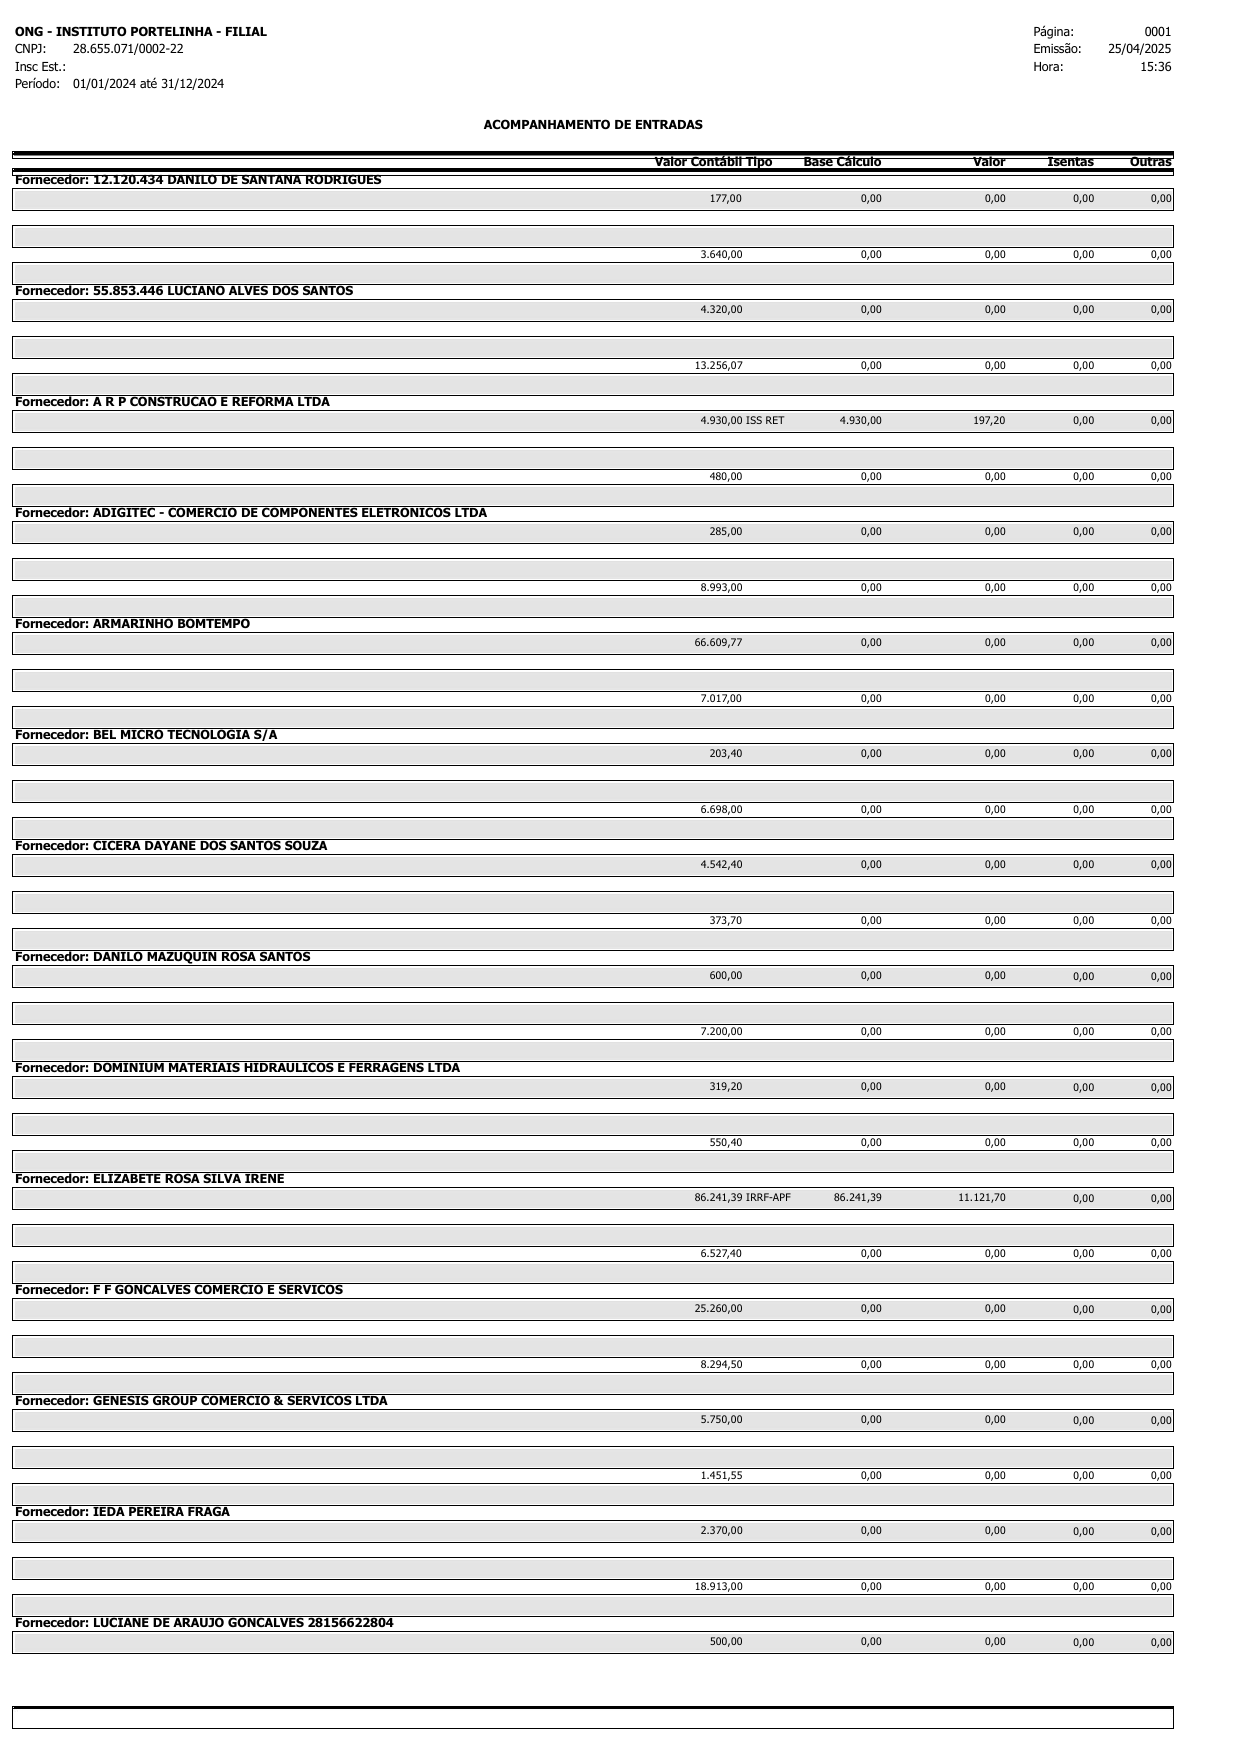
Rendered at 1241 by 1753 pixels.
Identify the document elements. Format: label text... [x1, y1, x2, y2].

text 0,00 [1073, 303, 1110, 316]
text Fornecedor: 55.853.446 LUCIANO ALVES DOS SANTOS [15, 284, 378, 299]
text 0,00 [1073, 1247, 1110, 1260]
text 1 [15, 969, 335, 984]
text 1 [15, 1339, 42, 1354]
text 0,00 [861, 192, 897, 205]
text 0,00 [985, 1580, 1022, 1593]
text 1 [15, 525, 512, 540]
picture [13, 1707, 1173, 1728]
text 0,00 [861, 1469, 897, 1482]
text 0,00 [1073, 414, 1110, 427]
text 3.256,07 [701, 359, 758, 372]
text 0,00 [1151, 969, 1187, 983]
picture [13, 855, 1173, 876]
picture [13, 1558, 1173, 1579]
text 0,00 [1151, 692, 1187, 705]
text 0,00 [985, 1524, 1022, 1537]
text 0,00 [1073, 1081, 1110, 1094]
text 1 [15, 1302, 368, 1317]
text 0,00 [1151, 1580, 1187, 1593]
text 1 [15, 1080, 486, 1095]
text 0,00 [1151, 192, 1187, 205]
text 4.542,40 [701, 858, 758, 871]
text 25.260,00 [694, 1302, 758, 1315]
text 8 [701, 581, 706, 594]
picture [13, 966, 1173, 987]
text 0,00 [1151, 1525, 1187, 1538]
text Fornecedor: ELIZABETE ROSA SILVA IRENE [15, 1172, 310, 1187]
text 500,00 [710, 1635, 758, 1648]
text 0,00 [1151, 359, 1187, 372]
picture [13, 1410, 1173, 1431]
text 7 [701, 692, 706, 705]
text 0,00 [861, 858, 897, 871]
text Valor [973, 154, 1024, 169]
picture [13, 1003, 1173, 1024]
text 0,00 [1073, 1358, 1110, 1371]
text .993,00 [706, 581, 758, 594]
text 1 [15, 1450, 42, 1465]
picture [13, 818, 1173, 839]
text 0,00 [1151, 1414, 1187, 1427]
text .294,50 [706, 1358, 758, 1371]
text .527,40 [706, 1247, 758, 1260]
picture [13, 929, 1173, 950]
text 0,00 [985, 1358, 1022, 1371]
text 0,00 [1073, 1303, 1110, 1316]
text Fornecedor: CICERA DAYANE DOS SANTOS SOUZA [15, 839, 352, 854]
text 1 [15, 858, 352, 873]
text 0,00 [1073, 1525, 1110, 1538]
text 1 [15, 1228, 42, 1243]
text 0,00 [1073, 1580, 1110, 1593]
text 0,00 [1073, 1636, 1110, 1649]
text 1 [701, 1469, 706, 1482]
text 0,00 [1073, 803, 1110, 816]
text 1 [15, 340, 42, 355]
text 1 [15, 303, 378, 318]
picture [13, 300, 1173, 321]
text 0,00 [985, 747, 1022, 760]
text Isentas [1047, 154, 1113, 169]
text Período: 01/01/2024 até 31/12/2024 [15, 77, 250, 92]
text 4.320,00 [701, 303, 758, 316]
text 0,00 [1073, 1469, 1110, 1482]
text 1 [15, 1635, 419, 1650]
text 6 [701, 803, 722, 816]
text 0,00 [1073, 914, 1110, 927]
text 1 [15, 1117, 42, 1132]
text 86.241,39 IRRF-APF [694, 1191, 807, 1204]
text 0,00 [1151, 303, 1187, 316]
text Base Cálculo [803, 154, 900, 169]
text 0,00 [1073, 581, 1110, 594]
text 0,00 [1073, 525, 1110, 538]
text 0,00 [985, 359, 1022, 372]
text 0,00 [1151, 747, 1187, 761]
text 1 [15, 747, 302, 762]
text 0,00 [1151, 1025, 1187, 1038]
text Fornecedor: 12.120.434 DANILO DE SANTANA RODRIGUES [15, 173, 407, 188]
picture [13, 1225, 1173, 1246]
text 1 [15, 1413, 413, 1428]
text 1 [15, 229, 42, 244]
text 0,00 [985, 192, 1022, 205]
text 1 [15, 562, 42, 577]
text Fornecedor: IEDA PEREIRA FRAGA [15, 1505, 255, 1520]
text 0,00 [1073, 858, 1110, 872]
text 0,00 [985, 803, 1022, 816]
text 0,00 [1151, 1358, 1187, 1371]
text 0,00 [1151, 803, 1187, 816]
text 0,00 [861, 1413, 897, 1426]
text 1 [15, 377, 42, 392]
text 1 [15, 636, 275, 651]
text Fornecedor: ARMARINHO BOMTEMPO [15, 617, 275, 632]
text 1 [15, 1487, 42, 1502]
text 1 [15, 784, 42, 799]
picture [13, 226, 1173, 247]
text 0,00 [1073, 969, 1110, 983]
text 0,00 [1073, 1414, 1110, 1427]
text 0,00 [861, 692, 897, 705]
text 373,70 [709, 914, 758, 927]
text Valor Contábil Tipo [654, 154, 797, 169]
text 0,00 [861, 1247, 898, 1260]
picture [13, 1632, 1173, 1653]
text .698,00 [722, 803, 758, 816]
picture [13, 1373, 1173, 1394]
text 0,00 [985, 1635, 1022, 1648]
text Fornecedor: A R P CONSTRUCAO E REFORMA LTDA [15, 395, 355, 410]
text 1 [15, 895, 42, 910]
text 0,00 [1073, 248, 1110, 261]
text 0,00 [861, 1080, 897, 1093]
text Insc Est.: [15, 59, 85, 74]
picture [13, 781, 1173, 802]
text 0,00 [1073, 747, 1110, 761]
text 197,20 [973, 414, 1022, 427]
text 600,00 [709, 969, 758, 982]
text Página: [1033, 24, 1101, 39]
text Fornecedor: LUCIANE DE ARAUJO GONCALVES 28156622804 [15, 1616, 419, 1631]
text 0,00 [985, 1080, 1022, 1093]
text 0,00 [985, 692, 1022, 705]
text 8 [701, 1358, 706, 1371]
picture [13, 1299, 1173, 1320]
text 480,00 [709, 470, 758, 483]
text 5.750,00 [701, 1413, 758, 1426]
text Fornecedor: GENESIS GROUP COMERCIO & SERVICOS LTDA [15, 1394, 413, 1409]
text 0,00 [1073, 636, 1110, 649]
text ONG - INSTITUTO PORTELINHA - FILIAL [15, 24, 292, 39]
text Fornecedor: DOMINIUM MATERIAIS HIDRAULICOS E FERRAGENS LTDA [15, 1061, 486, 1076]
picture [13, 485, 1173, 506]
text .017,00 [706, 692, 758, 705]
text 0,00 [861, 248, 897, 261]
text 4.930,00 [840, 414, 898, 427]
text 1 [15, 266, 42, 281]
text 1 [15, 488, 42, 503]
text ACOMPANHAMENTO DE ENTRADAS [484, 117, 797, 132]
text 0,00 [861, 747, 897, 760]
picture [13, 1521, 1173, 1542]
text 0,00 [985, 914, 1022, 927]
text 0,00 [1151, 470, 1187, 483]
text 0,00 [861, 1025, 897, 1038]
text 0,00 [861, 1358, 897, 1371]
text 1 [15, 1154, 42, 1169]
text 0,00 [1151, 914, 1187, 927]
text 0,00 [1073, 470, 1110, 483]
text 0,00 [985, 1247, 1022, 1260]
text 0,00 [1073, 1136, 1110, 1149]
picture [13, 596, 1173, 617]
text Fornecedor: F F GONCALVES COMERCIO E SERVICOS [15, 1283, 368, 1298]
text 15:36 [1140, 59, 1190, 74]
text 2.370,00 [701, 1524, 758, 1537]
text Hora: [1033, 59, 1101, 74]
text .451,55 [706, 1469, 758, 1482]
text 0,00 [1151, 1469, 1187, 1482]
text 0,00 [1073, 1025, 1110, 1038]
text 0,00 [1151, 1136, 1187, 1149]
text 0,00 [1073, 192, 1110, 205]
text 1 [15, 1524, 255, 1539]
text Outras [1130, 154, 1191, 169]
picture [13, 337, 1173, 358]
text 0,00 [985, 1469, 1022, 1482]
text 0,00 [861, 803, 897, 816]
text 7 [701, 1025, 722, 1038]
text 0,00 [861, 470, 898, 483]
text 0,00 [1151, 1303, 1187, 1316]
text 177,00 [709, 192, 758, 205]
text 4.930,00 ISS RET [701, 414, 800, 427]
text 6 [701, 1247, 706, 1260]
text 8.913,00 [716, 1580, 758, 1593]
text 3 [701, 248, 706, 261]
picture [13, 169, 1173, 175]
text 0,00 [1151, 525, 1187, 538]
picture [13, 1114, 1173, 1135]
text 86.241,39 [834, 1191, 898, 1204]
text 66.609,77 [694, 636, 758, 649]
text 0,00 [861, 636, 897, 649]
picture [13, 559, 1173, 580]
text 0,00 [985, 470, 1022, 483]
picture [13, 522, 1173, 543]
text 25/04/2025 [1108, 42, 1190, 57]
picture [13, 1040, 1173, 1061]
text 0,00 [985, 581, 1022, 594]
picture [13, 1151, 1173, 1172]
text 203,40 [709, 747, 758, 760]
text 1 [15, 673, 42, 688]
text 0,00 [861, 914, 897, 927]
text 0,00 [861, 525, 897, 538]
text 0,00 [985, 1302, 1022, 1315]
picture [13, 374, 1173, 395]
text 0,00 [985, 303, 1022, 316]
text Fornecedor: ADIGITEC - COMERCIO DE COMPONENTES ELETRONICOS LTDA [15, 506, 512, 521]
text 1 [15, 932, 42, 947]
text 1 [15, 1376, 42, 1391]
text 1 [15, 821, 42, 836]
picture [13, 707, 1173, 728]
picture [13, 448, 1173, 469]
text 0,00 [861, 1136, 897, 1149]
text 0,00 [861, 969, 897, 982]
text 0,00 [1073, 1192, 1110, 1205]
text 0,00 [985, 1136, 1022, 1149]
text 11.121,70 [958, 1191, 1022, 1204]
picture [13, 633, 1173, 654]
text .640,00 [706, 248, 758, 261]
text 1 [15, 414, 355, 429]
text 0,00 [861, 1635, 897, 1648]
picture [13, 263, 1173, 284]
text 550,40 [709, 1136, 758, 1149]
text 0,00 [985, 248, 1022, 261]
picture [13, 1595, 1173, 1616]
text 1 [694, 1580, 716, 1593]
text 1 [15, 1006, 42, 1021]
text 0,00 [985, 1025, 1022, 1038]
text 0,00 [861, 303, 897, 316]
text Emissão: [1033, 42, 1101, 57]
text 0,00 [1151, 248, 1187, 261]
text CNPJ: [15, 42, 66, 57]
text 1 [15, 451, 42, 466]
text 1 [694, 359, 701, 372]
picture [13, 744, 1173, 765]
picture [13, 1077, 1173, 1098]
text 0001 [1144, 24, 1190, 39]
text 0,00 [861, 1524, 897, 1537]
text 0,00 [985, 969, 1022, 982]
text 0,00 [985, 525, 1022, 538]
text 0,00 [1073, 692, 1110, 705]
picture [13, 411, 1173, 432]
text 1 [15, 710, 42, 725]
picture [13, 1336, 1173, 1357]
text 0,00 [861, 359, 897, 372]
text 1 [15, 1265, 42, 1280]
text 0,00 [861, 581, 897, 594]
picture [13, 189, 1173, 210]
picture [13, 152, 1173, 158]
picture [13, 1484, 1173, 1505]
text 285,00 [709, 525, 758, 538]
text 0,00 [1151, 414, 1187, 427]
text 0,00 [1151, 1636, 1187, 1649]
text 1 [15, 1598, 42, 1613]
text 0,00 [1151, 858, 1187, 872]
text 0,00 [1151, 1247, 1187, 1260]
text 0,00 [861, 1302, 897, 1315]
picture [13, 670, 1173, 691]
picture [13, 1262, 1173, 1283]
text .200,00 [722, 1025, 758, 1038]
text 0,00 [1073, 359, 1110, 372]
picture [13, 892, 1173, 913]
text 1 [15, 1561, 42, 1576]
text 0,00 [985, 1413, 1022, 1426]
text 0,00 [1151, 1081, 1187, 1094]
text 0,00 [1151, 581, 1187, 594]
text 1 [15, 1043, 42, 1058]
text 0,00 [985, 858, 1022, 871]
text 0,00 [985, 636, 1022, 649]
text 1 [15, 599, 42, 614]
text Fornecedor: DANILO MAZUQUIN ROSA SANTOS [15, 950, 335, 965]
picture [13, 1188, 1173, 1209]
text 1 [15, 1191, 310, 1206]
text 28.655.071/0002-22 [73, 42, 203, 57]
text 0,00 [1151, 1192, 1187, 1205]
text 1 [15, 192, 407, 207]
text 0,00 [861, 1580, 897, 1593]
text 319,20 [709, 1080, 758, 1093]
picture [13, 1447, 1173, 1468]
text Fornecedor: BEL MICRO TECNOLOGIA S/A [15, 728, 302, 743]
text 0,00 [1151, 636, 1187, 649]
